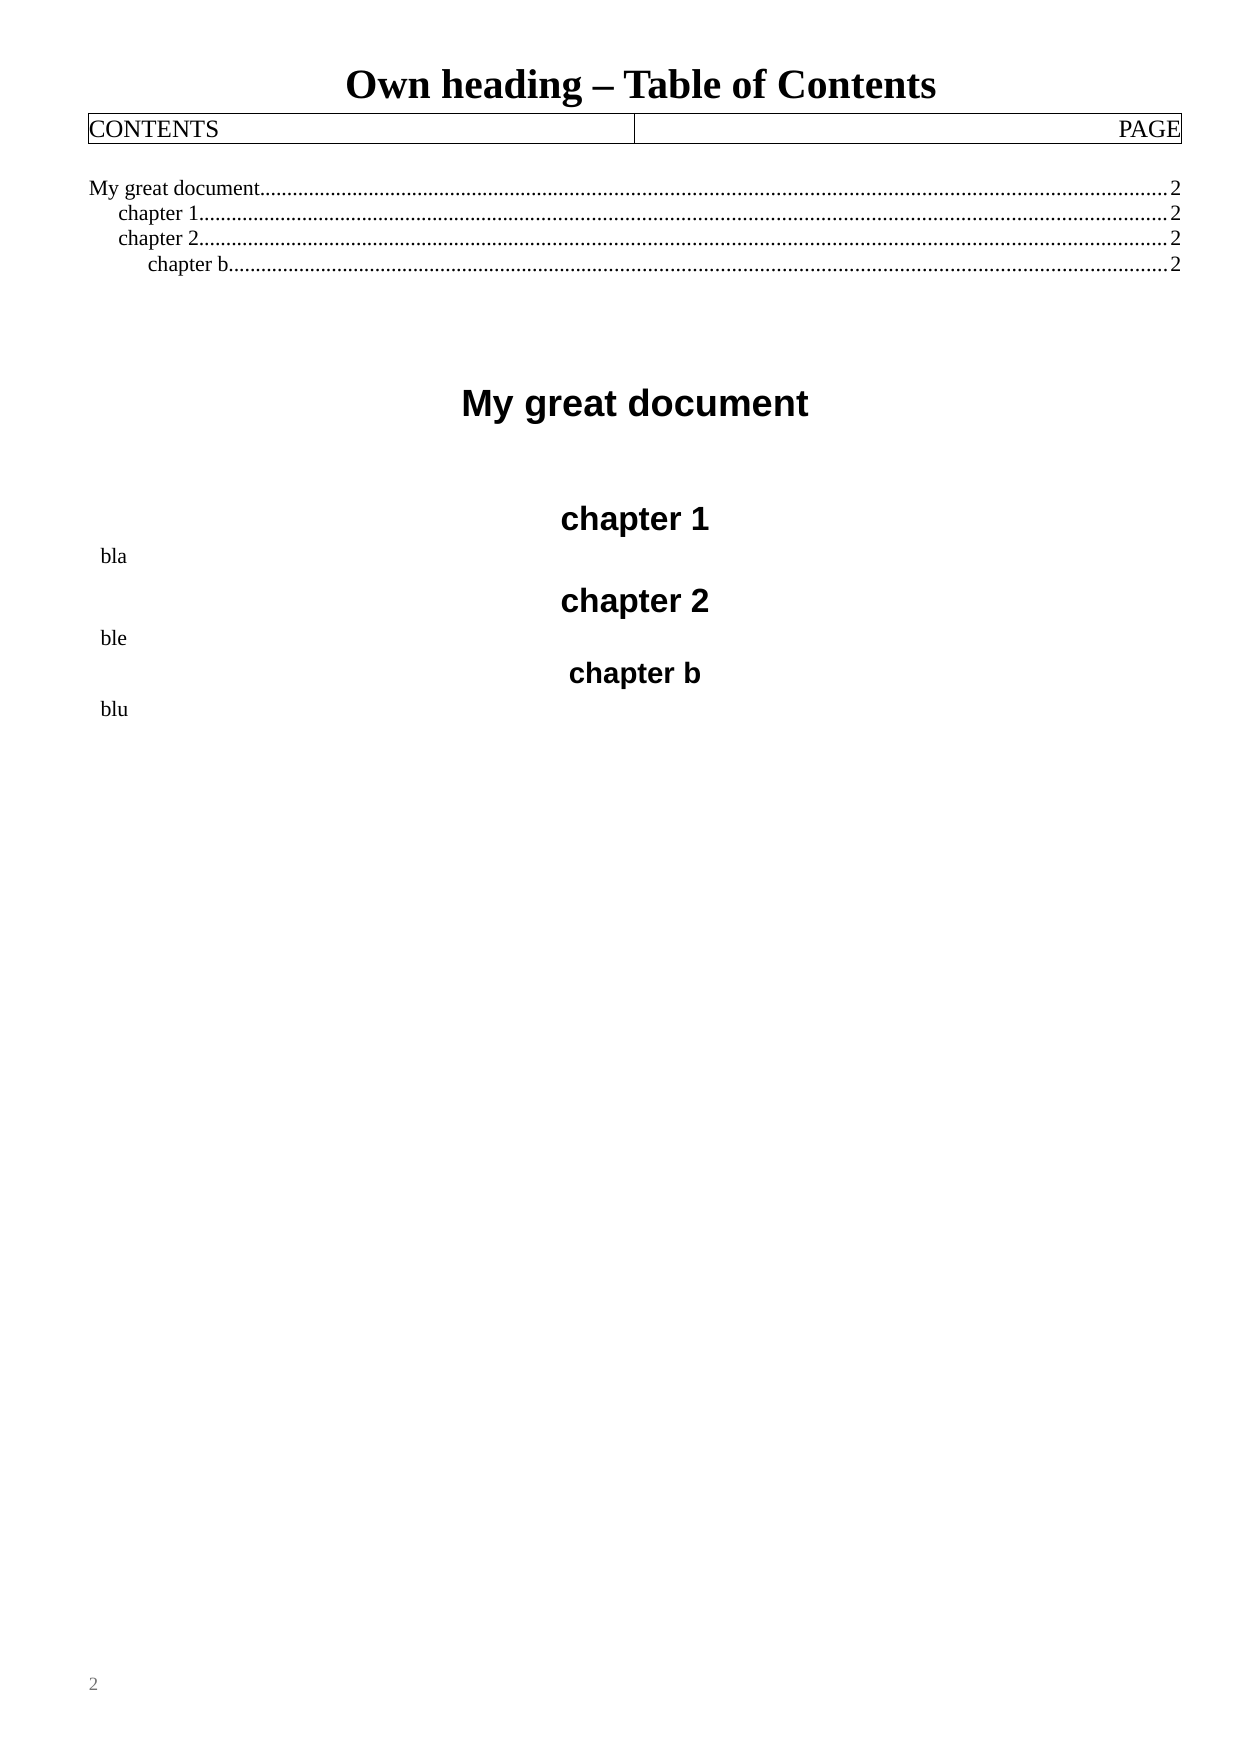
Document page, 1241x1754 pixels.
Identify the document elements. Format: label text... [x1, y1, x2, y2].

text ble [88, 625, 1181, 650]
subtitle chapter 1 [88, 499, 1181, 537]
table_header CONTENTS [89, 114, 634, 143]
subtitle chapter 2 [88, 580, 1181, 619]
table_header PAGE [635, 114, 1181, 143]
text chapter 2 2 [118, 225, 1181, 251]
subtitle My great document [88, 381, 1181, 424]
text Own heading – Table of Contents [88, 59, 1181, 107]
text bla [88, 543, 1181, 568]
text chapter b 2 [148, 251, 1181, 276]
text blu [88, 696, 1181, 721]
subtitle chapter b [88, 656, 1181, 690]
text My great document 2 [88, 175, 1181, 200]
text chapter 1 2 [118, 200, 1181, 225]
